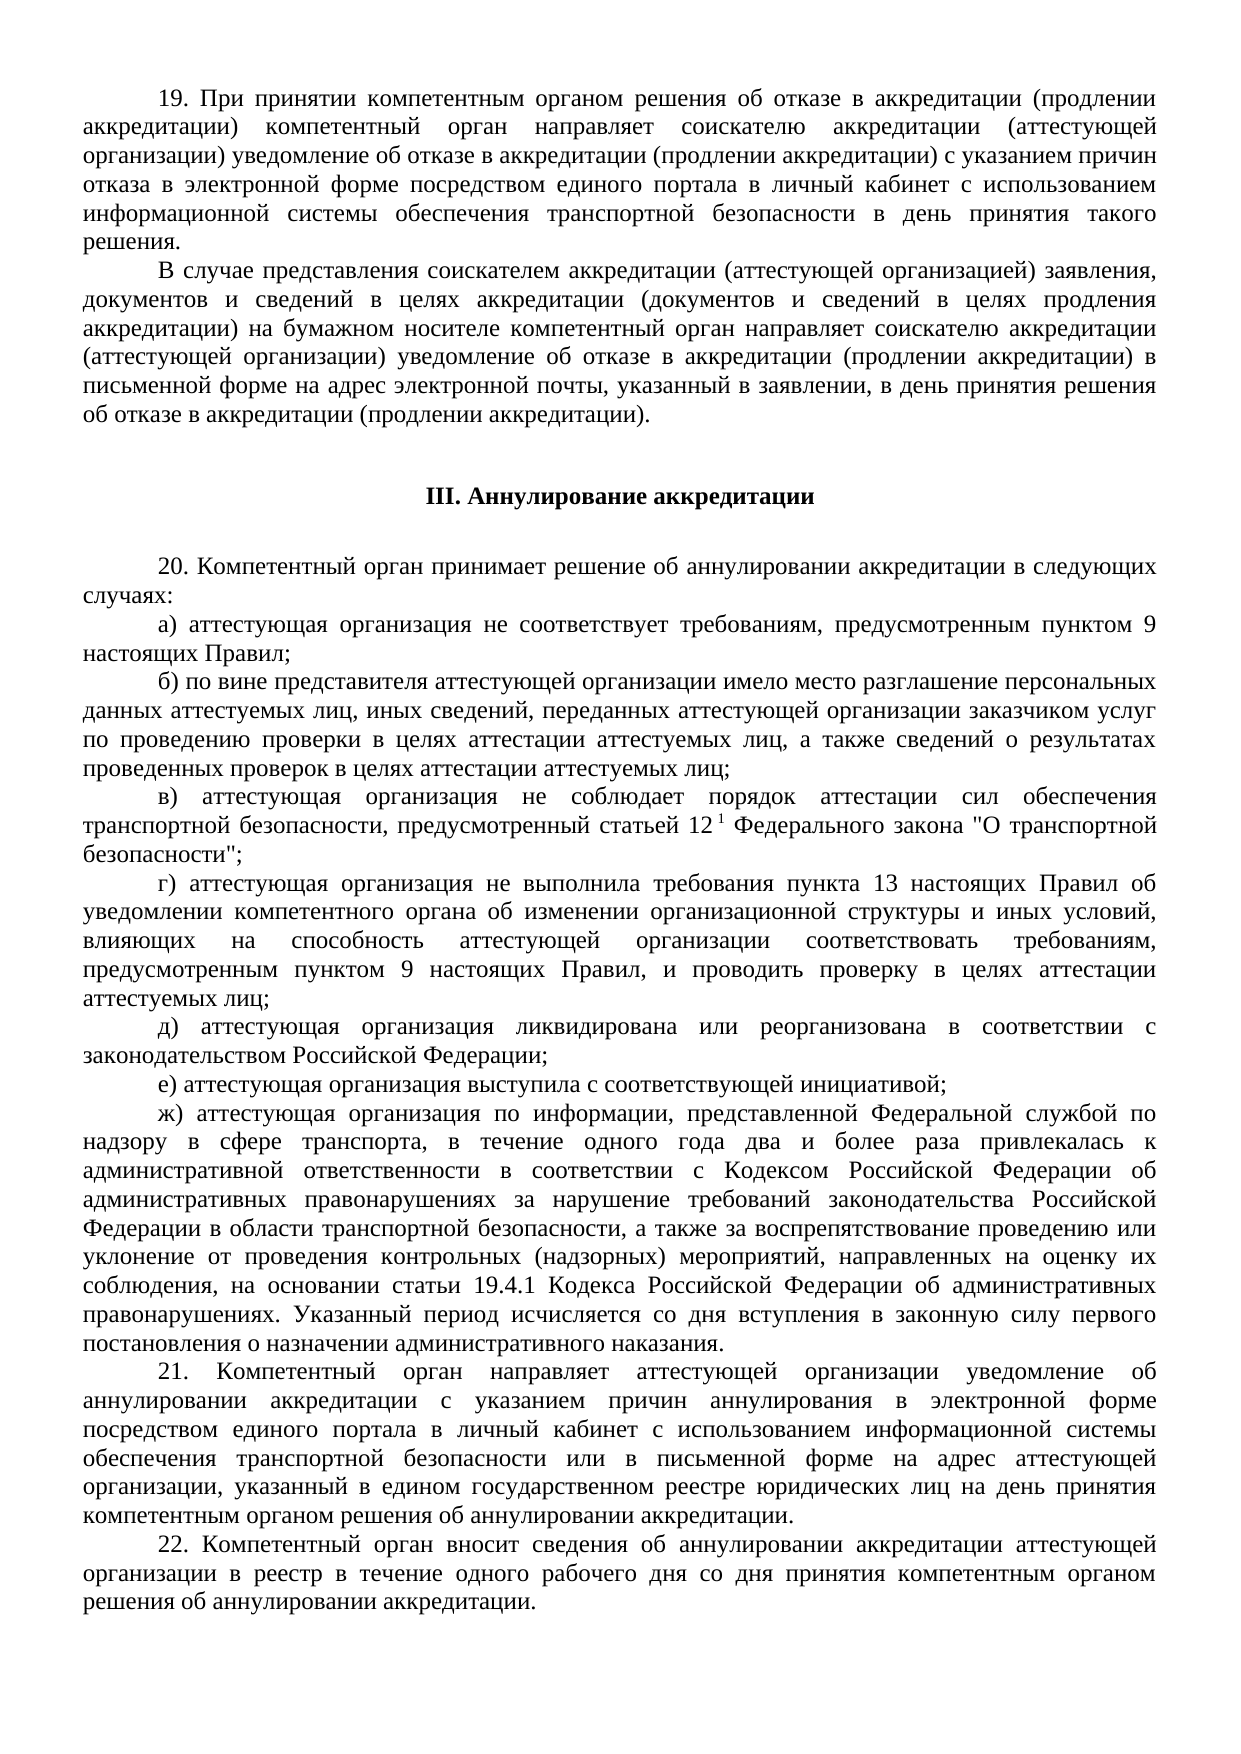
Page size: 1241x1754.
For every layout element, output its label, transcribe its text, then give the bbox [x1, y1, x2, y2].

text 22. Компетентный орган вносит сведения об аннулировании аккредитации аттестующей организации в реестр в течение одного рабочего дня со дня принятия компетентным органом решения об аннулировании аккредитации. [83, 1529, 1157, 1615]
text 21. Компетентный орган направляет аттестующей организации уведомление об аннулировании аккредитации с указанием причин аннулирования в электронной форме посредством единого портала в личный кабинет с использованием информационной системы обеспечения транспортной безопасности или в письменной форме на адрес аттестующей организации, указанный в едином государственном реестре юридических лиц на день принятия компетентным органом решения об аннулировании аккредитации. [83, 1356, 1157, 1529]
text 20. Компетентный орган принимает решение об аннулировании аккредитации в следующих случаях: [83, 551, 1157, 609]
text б) по вине представителя аттестующей организации имело место разглашение персональных данных аттестуемых лиц, иных сведений, переданных аттестующей организации заказчиком услуг по проведению проверки в целях аттестации аттестуемых лиц, а также сведений о результатах проведенных проверок в целях аттестации аттестуемых лиц; [83, 666, 1157, 781]
text в) аттестующая организация не соблюдает порядок аттестации сил обеспечения транспортной безопасности, предусмотренный статьей 12 1 Федерального закона "О транспортной безопасности"; [83, 781, 1157, 868]
text д) аттестующая организация ликвидирована или реорганизована в соответствии с законодательством Российской Федерации; [83, 1011, 1157, 1069]
text е) аттестующая организация выступила с соответствующей инициативой; [83, 1069, 1157, 1098]
subtitle III. Аннулирование аккредитации [83, 481, 1157, 510]
text а) аттестующая организация не соответствует требованиям, предусмотренным пунктом 9 настоящих Правил; [83, 609, 1157, 666]
text 19. При принятии компетентным органом решения об отказе в аккредитации (продлении аккредитации) компетентный орган направляет соискателю аккредитации (аттестующей организации) уведомление об отказе в аккредитации (продлении аккредитации) с указанием причин отказа в электронной форме посредством единого портала в личный кабинет с использованием информационной системы обеспечения транспортной безопасности в день принятия такого решения. [83, 83, 1157, 255]
text В случае представления соискателем аккредитации (аттестующей организацией) заявления, документов и сведений в целях аккредитации (документов и сведений в целях продления аккредитации) на бумажном носителе компетентный орган направляет соискателю аккредитации (аттестующей организации) уведомление об отказе в аккредитации (продлении аккредитации) в письменной форме на адрес электронной почты, указанный в заявлении, в день принятия решения об отказе в аккредитации (продлении аккредитации). [83, 255, 1157, 428]
text ж) аттестующая организация по информации, представленной Федеральной службой по надзору в сфере транспорта, в течение одного года два и более раза привлекалась к административной ответственности в соответствии с Кодексом Российской Федерации об административных правонарушениях за нарушение требований законодательства Российской Федерации в области транспортной безопасности, а также за воспрепятствование проведению или уклонение от проведения контрольных (надзорных) мероприятий, направленных на оценку их соблюдения, на основании статьи 19.4.1 Кодекса Российской Федерации об административных правонарушениях. Указанный период исчисляется со дня вступления в законную силу первого постановления о назначении административного наказания. [83, 1098, 1157, 1356]
text г) аттестующая организация не выполнила требования пункта 13 настоящих Правил об уведомлении компетентного органа об изменении организационной структуры и иных условий, влияющих на способность аттестующей организации соответствовать требованиям, предусмотренным пунктом 9 настоящих Правил, и проводить проверку в целях аттестации аттестуемых лиц; [83, 868, 1157, 1011]
